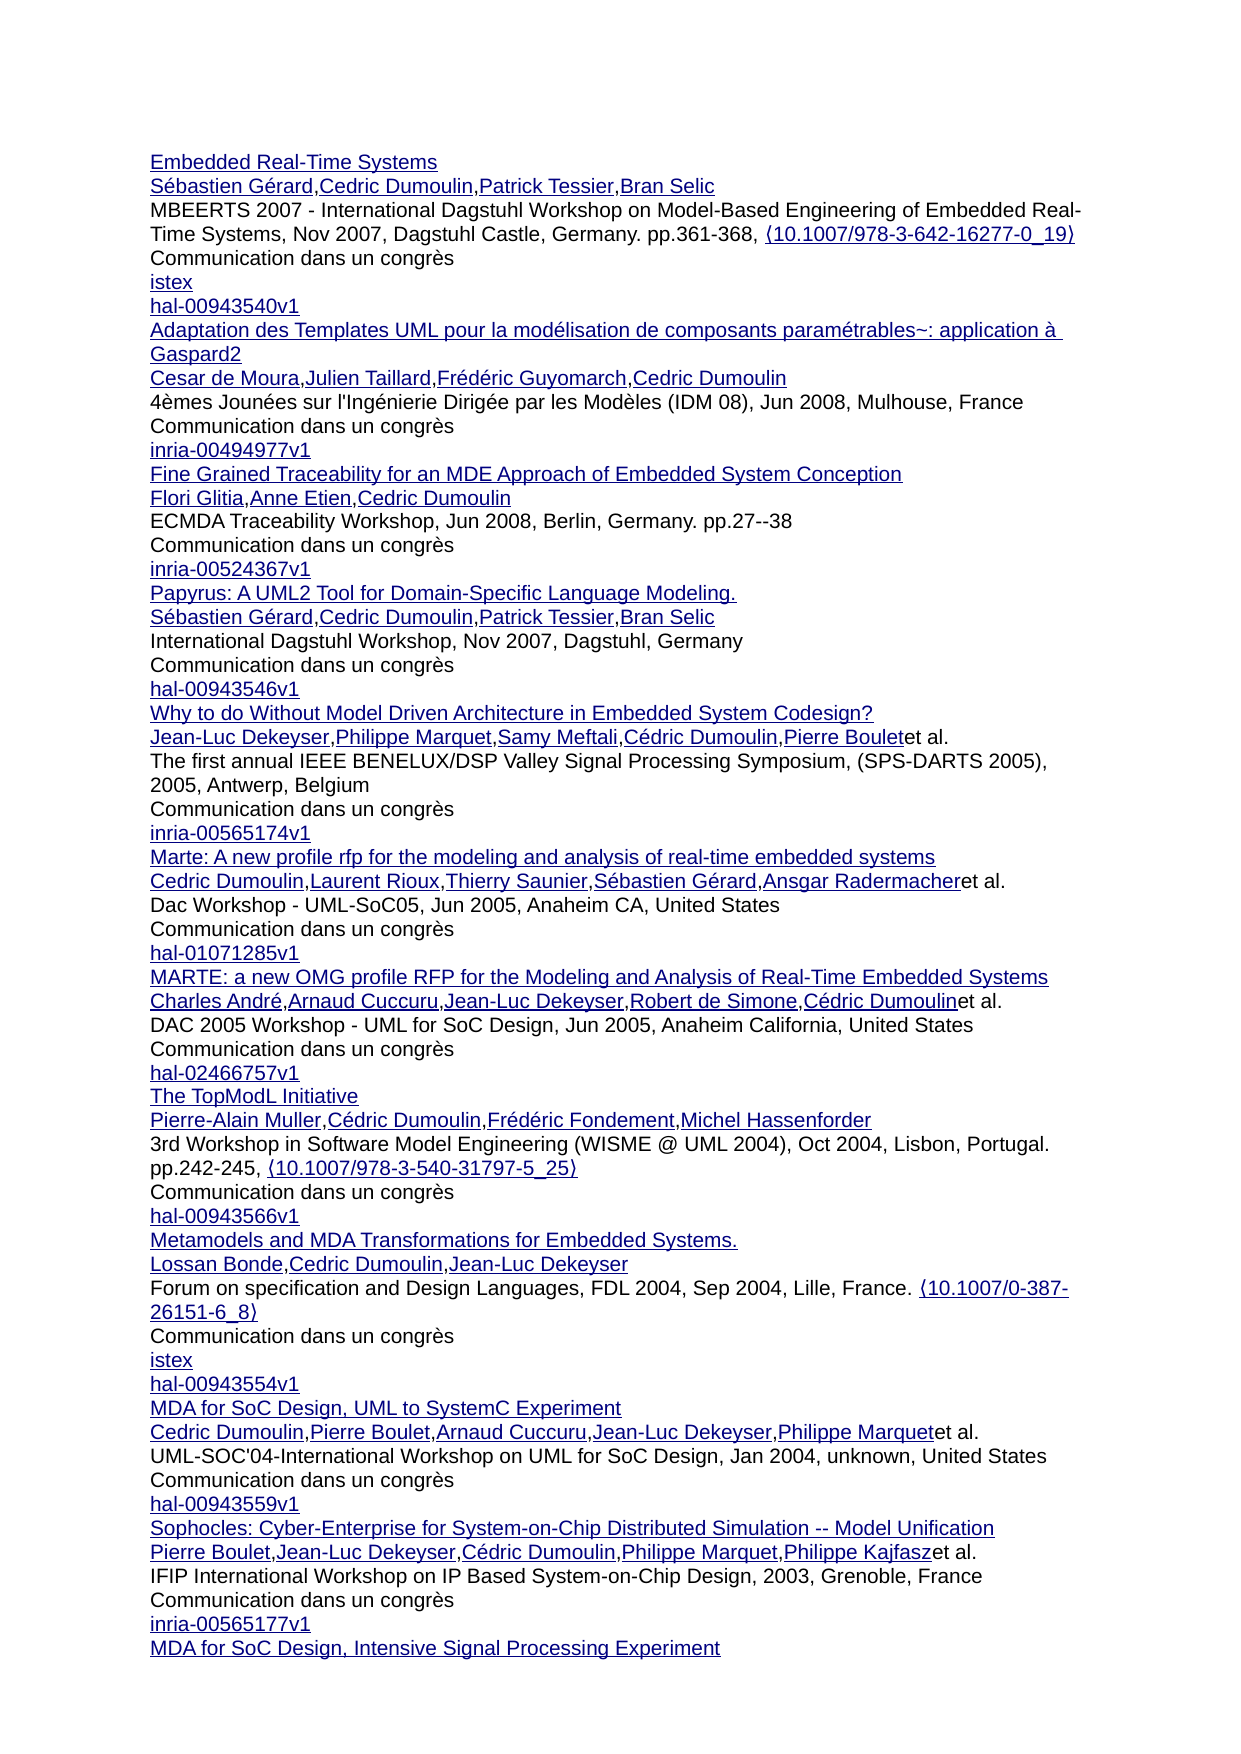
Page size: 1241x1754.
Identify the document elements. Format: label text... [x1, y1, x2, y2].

table_cell Why to do Without Model Driven Architecture in Embedded System Codesign? Jean-Luc Dekeyser,Philippe Marquet,Samy Meftali,Cédric Dumoulin,Pierre Bouletet al. The first annual IEEE BENELUX/DSP Valley Signal Processing Symposium, (SPS-DARTS 2005), 2005, Antwerp, Belgium Communication dans un congrès inria-00565174v1 [150, 701, 1090, 845]
table_cell The TopModL Initiative Pierre-Alain Muller,Cédric Dumoulin,Frédéric Fondement,Michel Hassenforder 3rd Workshop in Software Model Engineering (WISME @ UML 2004), Oct 2004, Lisbon, Portugal. pp.242-245, ⟨10.1007/978-3-540-31797-5_25⟩ Communication dans un congrès hal-00943566v1 [150, 1084, 1090, 1228]
table_cell MDA for SoC Design, Intensive Signal Processing Experiment [150, 1635, 1090, 1659]
table_cell Metamodels and MDA Transformations for Embedded Systems. Lossan Bonde,Cedric Dumoulin,Jean-Luc Dekeyser Forum on specification and Design Languages, FDL 2004, Sep 2004, Lille, France. ⟨10.1007/0-387-26151-6_8⟩ Communication dans un congrès istex hal-00943554v1 [150, 1228, 1090, 1396]
table_cell MARTE: a new OMG profile RFP for the Modeling and Analysis of Real-Time Embedded Systems Charles André,Arnaud Cuccuru,Jean-Luc Dekeyser,Robert de Simone,Cédric Dumoulinet al. DAC 2005 Workshop - UML for SoC Design, Jun 2005, Anaheim California, United States Communication dans un congrès hal-02466757v1 [150, 965, 1090, 1084]
table_cell Embedded Real-Time Systems Sébastien Gérard,Cedric Dumoulin,Patrick Tessier,Bran Selic MBEERTS 2007 - International Dagstuhl Workshop on Model-Based Engineering of Embedded Real-Time Systems, Nov 2007, Dagstuhl Castle, Germany. pp.361-368, ⟨10.1007/978-3-642-16277-0_19⟩ Communication dans un congrès istex hal-00943540v1 [150, 150, 1090, 318]
table_cell Sophocles: Cyber-Enterprise for System-on-Chip Distributed Simulation -- Model Unification Pierre Boulet,Jean-Luc Dekeyser,Cédric Dumoulin,Philippe Marquet,Philippe Kajfaszet al. IFIP International Workshop on IP Based System-on-Chip Design, 2003, Grenoble, France Communication dans un congrès inria-00565177v1 [150, 1516, 1090, 1635]
table_cell Papyrus: A UML2 Tool for Domain-Specific Language Modeling. Sébastien Gérard,Cedric Dumoulin,Patrick Tessier,Bran Selic International Dagstuhl Workshop, Nov 2007, Dagstuhl, Germany Communication dans un congrès hal-00943546v1 [150, 581, 1090, 701]
table_cell Adaptation des Templates UML pour la modélisation de composants paramétrables~: application à Gaspard2 Cesar de Moura,Julien Taillard,Frédéric Guyomarch,Cedric Dumoulin 4èmes Jounées sur l'Ingénierie Dirigée par les Modèles (IDM 08), Jun 2008, Mulhouse, France Communication dans un congrès inria-00494977v1 [150, 318, 1090, 461]
table_cell MDA for SoC Design, UML to SystemC Experiment Cedric Dumoulin,Pierre Boulet,Arnaud Cuccuru,Jean-Luc Dekeyser,Philippe Marquetet al. UML-SOC'04-International Workshop on UML for SoC Design, Jan 2004, unknown, United States Communication dans un congrès hal-00943559v1 [150, 1396, 1090, 1516]
table_cell Marte: A new profile rfp for the modeling and analysis of real-time embedded systems Cedric Dumoulin,Laurent Rioux,Thierry Saunier,Sébastien Gérard,Ansgar Radermacheret al. Dac Workshop - UML-SoC05, Jun 2005, Anaheim CA, United States Communication dans un congrès hal-01071285v1 [150, 845, 1090, 964]
table_cell Fine Grained Traceability for an MDE Approach of Embedded System Conception Flori Glitia,Anne Etien,Cedric Dumoulin ECMDA Traceability Workshop, Jun 2008, Berlin, Germany. pp.27--38 Communication dans un congrès inria-00524367v1 [150, 461, 1090, 581]
